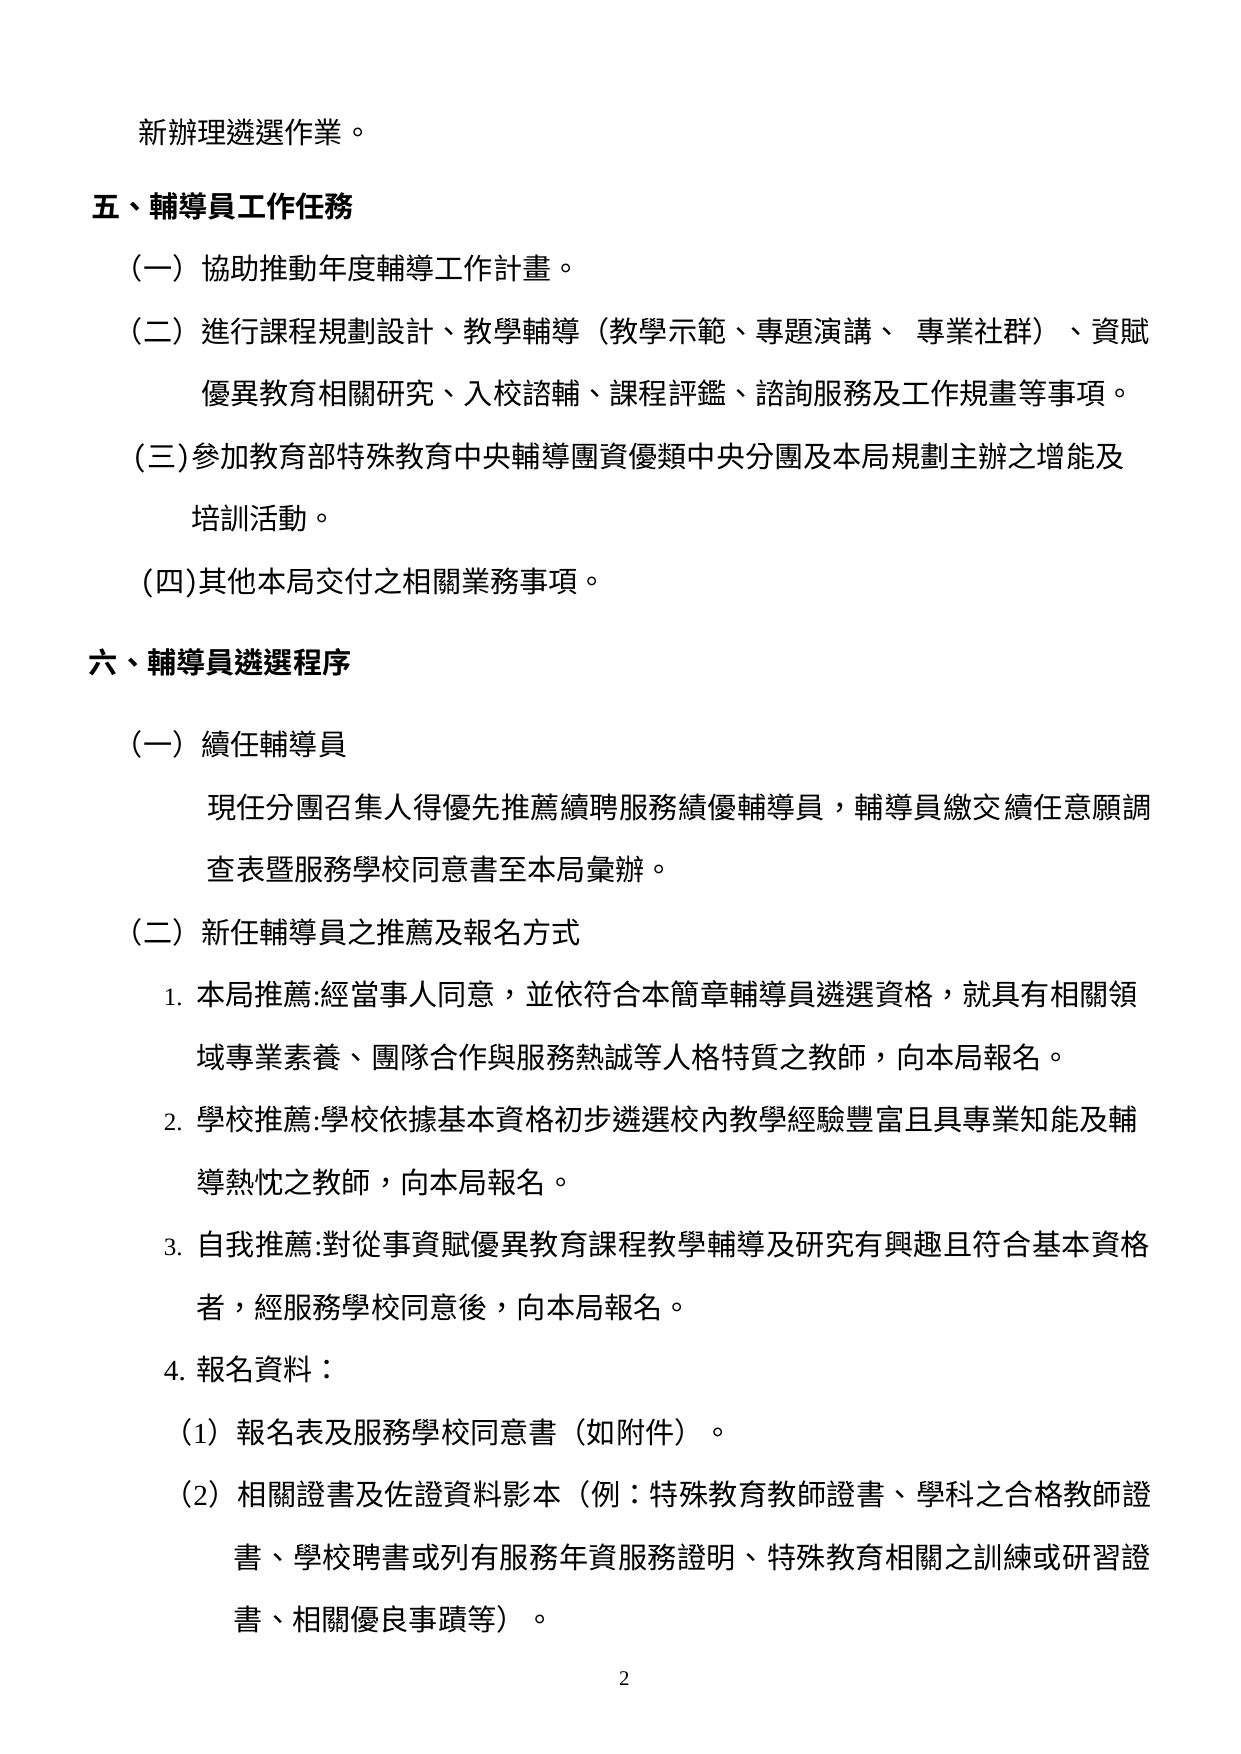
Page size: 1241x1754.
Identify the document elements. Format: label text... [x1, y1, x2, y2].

list 學校推薦:學校依據基本資格初步遴選校內教學經驗豐富且具專業知能及輔導熱忱之教師，向本局報名。 [164, 1076, 1152, 1201]
text 五、輔導員工作任務 [89, 163, 1152, 225]
list 本局推薦:經當事人同意，並依符合本簡章輔導員遴選資格，就具有相關領域專業素養、團隊合作與服務熱誠等人格特質之教師，向本局報名。 [164, 951, 1152, 1076]
text （2）相關證書及佐證資料影本（例：特殊教育教師證書、學科之合格教師證書、學校聘書或列有服務年資服務證明、特殊教育相關之訓練或研習證書、相關優良事蹟等）。 [164, 1451, 1152, 1639]
text （一）續任輔導員 [114, 701, 1152, 764]
text 新辦理遴選作業。 [139, 89, 1152, 151]
text （二）進行課程規劃設計、教學輔導（教學示範、專題演講、 專業社群）、資賦優異教育相關研究、入校諮輔、課程評鑑、諮詢服務及工作規畫等事項。 [114, 288, 1152, 413]
text 六、輔導員遴選程序 [89, 619, 1152, 681]
text (四)其他本局交付之相關業務事項。 [118, 538, 1152, 600]
text 現任分團召集人得優先推薦續聘服務績優輔導員，輔導員繳交續任意願調查表暨服務學校同意書至本局彙辦。 [207, 764, 1152, 889]
text （1）報名表及服務學校同意書（如附件）。 [164, 1389, 1152, 1451]
list 報名資料： [164, 1326, 1152, 1389]
text (三)參加教育部特殊教育中央輔導團資優類中央分團及本局規劃主辦之增能及 培訓活動。 [89, 413, 1152, 538]
list 自我推薦:對從事資賦優異教育課程教學輔導及研究有興趣且符合基本資格者，經服務學校同意後，向本局報名。 [164, 1201, 1152, 1326]
text （二）新任輔導員之推薦及報名方式 [114, 889, 1152, 951]
text （一）協助推動年度輔導工作計畫。 [114, 225, 1152, 288]
